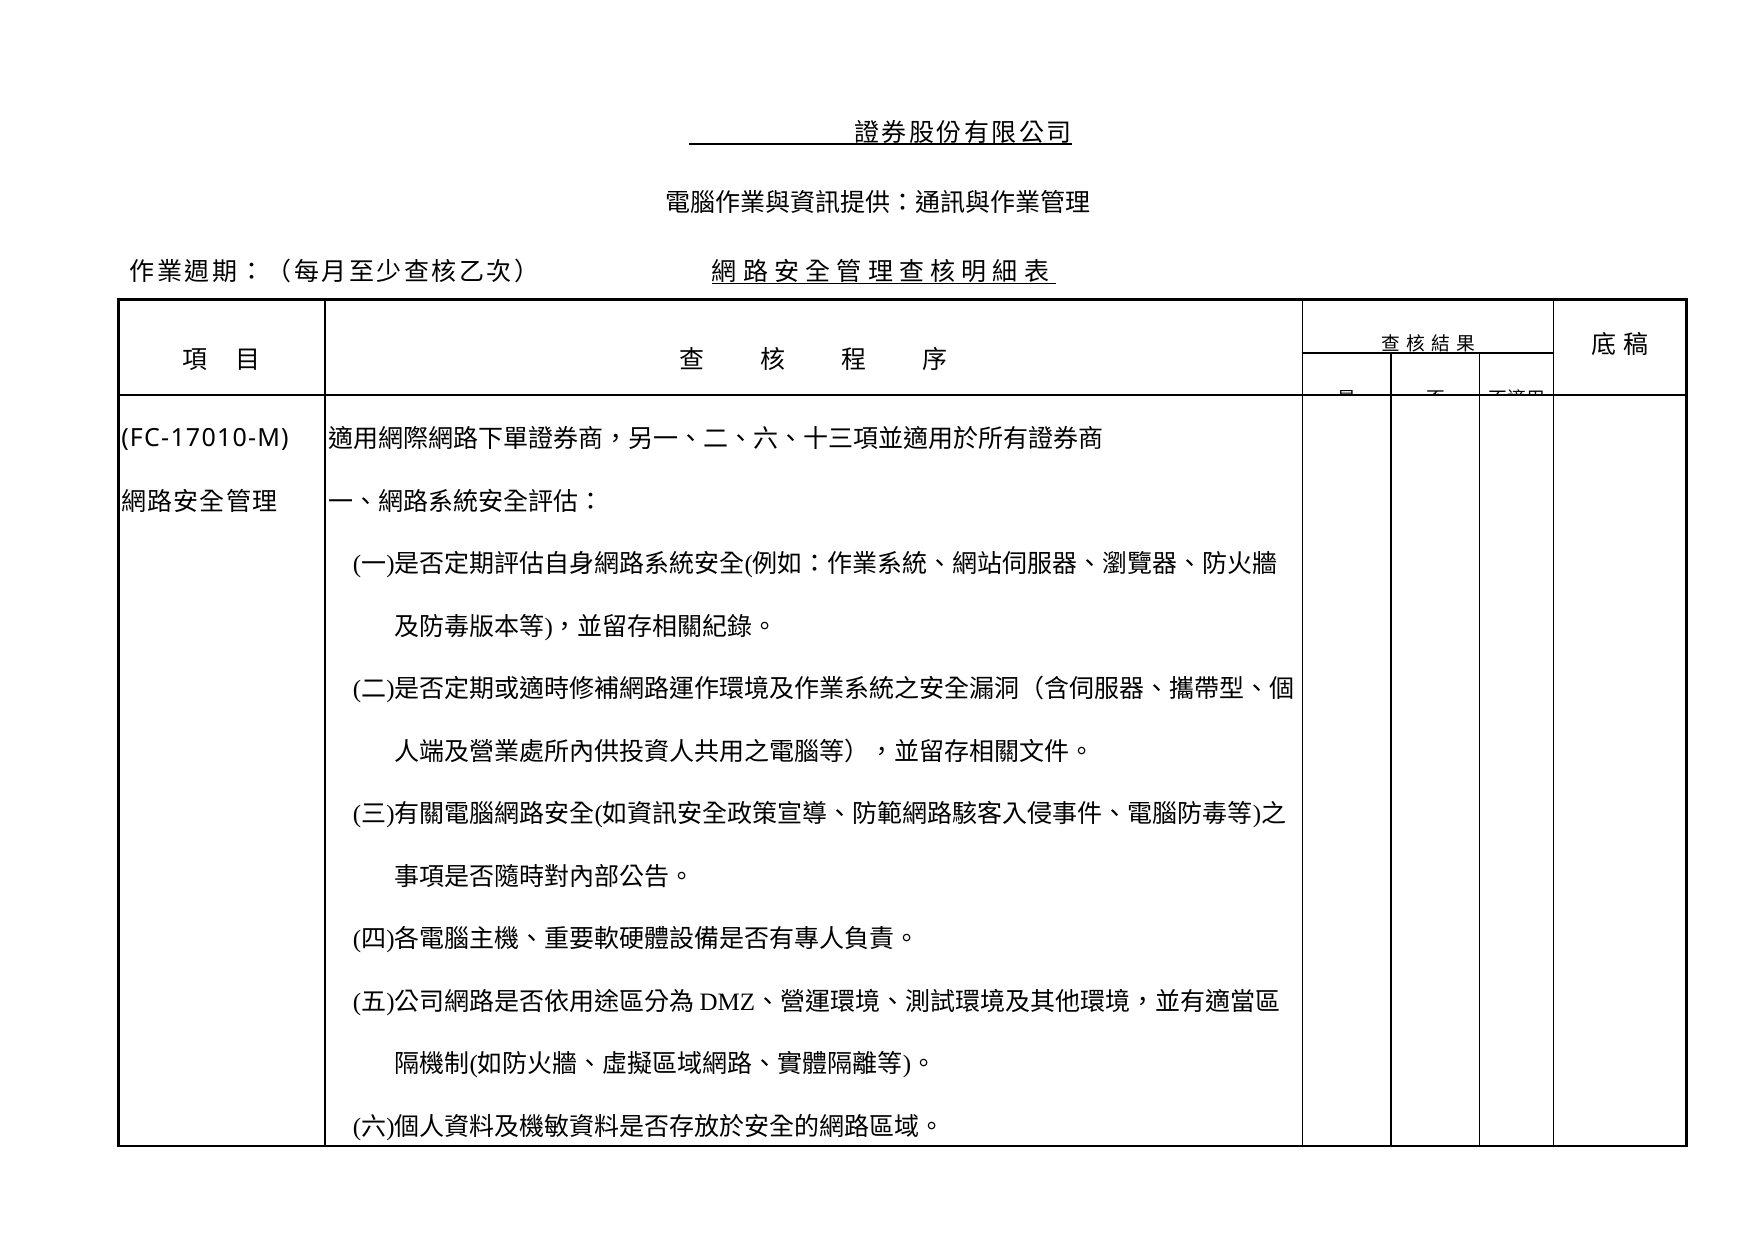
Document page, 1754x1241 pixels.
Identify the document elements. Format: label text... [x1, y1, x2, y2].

table_cell [1137, 228, 1635, 298]
table_cell 電腦作業與資訊提供：通訊與作業管理 [624, 159, 1137, 228]
table_header 查 核 程 序 [326, 301, 1302, 394]
table_header 證券股份有限公司 [624, 89, 1137, 158]
table_cell [118, 159, 624, 228]
table_cell 作業週期：（每月至少查核乙次） [118, 228, 624, 298]
table_cell 不適用 [1480, 354, 1553, 394]
table_header [118, 89, 624, 158]
table_cell 是 [1303, 354, 1390, 394]
table_cell [1554, 396, 1685, 1145]
table_cell [1303, 396, 1390, 1145]
table_header 底稿 索引 [1554, 301, 1685, 394]
table_header 查核結果 [1303, 301, 1553, 352]
table_header [1137, 89, 1635, 158]
table_cell [1137, 159, 1635, 228]
table_cell [1392, 396, 1479, 1145]
table_cell 適用網際網路下單證券商，另一、二、六、十三項並適用於所有證券商 一、網路系統安全評估： (一)是否定期評估自身網路系統安全(例如：作業系統、網站伺服器、瀏覽器、防火牆及防毒版本等)，並留存相關紀錄。 (二)是否定期或適時修補網路運作環境及作業系統之安全漏洞（含伺服器、攜帶型、個人端及營業處所內供投資人共用之電腦等），並留存相關文件。 (三)有關電腦網路安全(如資訊安全政策宣導、防範網路駭客入侵事件、電腦防毒等)之事項是否隨時對內部公告。 (四)各電腦主機、重要軟硬體設備是否有專人負責。 (五)公司網路是否依用途區分為DMZ、營運環境、測試環境及其他環境，並有適當區隔機制(如防火牆、虛擬區域網路、實體隔離等)。 (六)個人資料及機敏資料是否存放於安全的網路區域。 [326, 396, 1302, 1145]
table_cell (FC-17010-M) 網路安全管理 [120, 396, 324, 1145]
table_cell 否 [1392, 354, 1479, 394]
table_cell 網路安全管理查核明細表 [624, 228, 1137, 298]
table_cell [1480, 396, 1553, 1145]
table_header 項 目 [120, 301, 324, 394]
